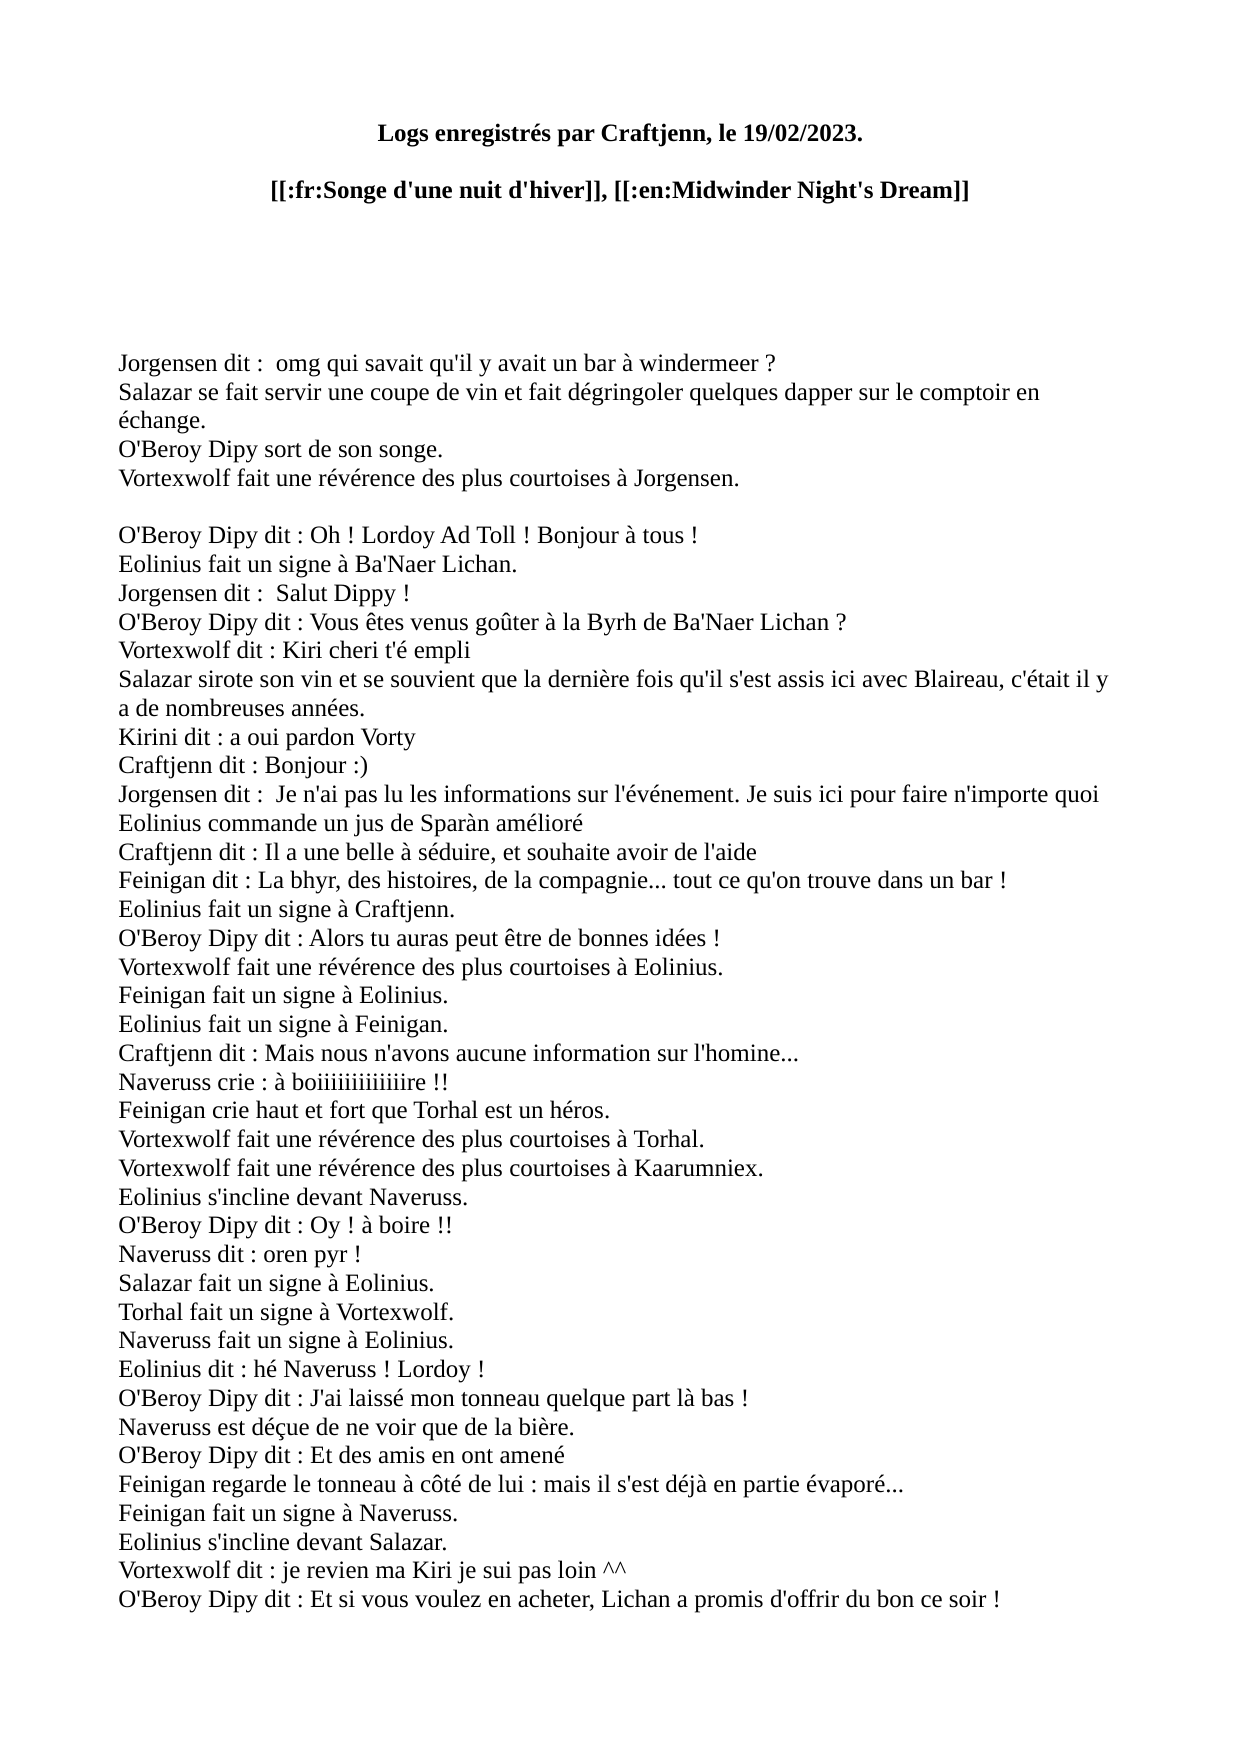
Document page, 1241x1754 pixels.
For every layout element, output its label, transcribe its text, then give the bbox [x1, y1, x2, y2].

text Vortexwolf fait une révérence des plus courtoises à Jorgensen. [118, 463, 1122, 492]
text Craftjenn dit : Il a une belle à séduire, et souhaite avoir de l'aide [118, 837, 1122, 866]
text Salazar sirote son vin et se souvient que la dernière fois qu'il s'est assis ici avec Blaireau, c'était il y a de nombreuses années. [118, 664, 1122, 722]
text Eolinius s'incline devant Salazar. [118, 1527, 1122, 1556]
text Vortexwolf dit : Kiri cheri t'é empli [118, 636, 1122, 664]
text Jorgensen dit : Salut Dippy ! [118, 578, 1122, 607]
text Jorgensen dit : omg qui savait qu'il y avait un bar à windermeer ? [118, 348, 1122, 377]
text Feinigan dit : La bhyr, des histoires, de la compagnie... tout ce qu'on trouve dans un bar ! [118, 866, 1122, 894]
text O'Beroy Dipy dit : Alors tu auras peut être de bonnes idées ! [118, 923, 1122, 952]
text Feinigan regarde le tonneau à côté de lui : mais il s'est déjà en partie évaporé... [118, 1469, 1122, 1498]
text Torhal fait un signe à Vortexwolf. [118, 1297, 1122, 1326]
text Eolinius s'incline devant Naveruss. [118, 1182, 1122, 1211]
text Eolinius fait un signe à Feinigan. [118, 1009, 1122, 1038]
text Craftjenn dit : Mais nous n'avons aucune information sur l'homine... [118, 1038, 1122, 1067]
text Craftjenn dit : Bonjour :) [118, 751, 1122, 779]
text O'Beroy Dipy dit : Et si vous voulez en acheter, Lichan a promis d'offrir du bon ce soir ! [118, 1584, 1122, 1613]
text Vortexwolf dit : je revien ma Kiri je sui pas loin ^^ [118, 1556, 1122, 1584]
text Logs enregistrés par Craftjenn, le 19/02/2023. [118, 118, 1122, 147]
text Naveruss crie : à boiiiiiiiiiiiiire !! [118, 1067, 1122, 1096]
text Vortexwolf fait une révérence des plus courtoises à Eolinius. [118, 952, 1122, 981]
text Feinigan fait un signe à Naveruss. [118, 1498, 1122, 1527]
text O'Beroy Dipy dit : Oh ! Lordoy Ad Toll ! Bonjour à tous ! [118, 521, 1122, 549]
text Feinigan fait un signe à Eolinius. [118, 981, 1122, 1009]
text O'Beroy Dipy dit : Vous êtes venus goûter à la Byrh de Ba'Naer Lichan ? [118, 607, 1122, 636]
text [[:fr:Songe d'une nuit d'hiver]], [[:en:Midwinder Night's Dream]] [118, 176, 1122, 204]
text Salazar fait un signe à Eolinius. [118, 1268, 1122, 1297]
text O'Beroy Dipy dit : J'ai laissé mon tonneau quelque part là bas ! [118, 1383, 1122, 1412]
text Eolinius fait un signe à Craftjenn. [118, 894, 1122, 923]
text Vortexwolf fait une révérence des plus courtoises à Kaarumniex. [118, 1153, 1122, 1182]
text O'Beroy Dipy dit : Oy ! à boire !! [118, 1211, 1122, 1239]
text Eolinius dit : hé Naveruss ! Lordoy ! [118, 1354, 1122, 1383]
text Eolinius commande un jus de Sparàn amélioré [118, 808, 1122, 837]
text Vortexwolf fait une révérence des plus courtoises à Torhal. [118, 1124, 1122, 1153]
text Feinigan crie haut et fort que Torhal est un héros. [118, 1096, 1122, 1124]
text O'Beroy Dipy dit : Et des amis en ont amené [118, 1441, 1122, 1469]
text Naveruss est déçue de ne voir que de la bière. [118, 1412, 1122, 1441]
text Naveruss dit : oren pyr ! [118, 1239, 1122, 1268]
text Eolinius fait un signe à Ba'Naer Lichan. [118, 549, 1122, 578]
text Jorgensen dit : Je n'ai pas lu les informations sur l'événement. Je suis ici pour faire n'importe quoi [118, 779, 1122, 808]
text Salazar se fait servir une coupe de vin et fait dégringoler quelques dapper sur le comptoir en échange. [118, 377, 1122, 434]
text Kirini dit : a oui pardon Vorty [118, 722, 1122, 751]
text O'Beroy Dipy sort de son songe. [118, 434, 1122, 463]
text Naveruss fait un signe à Eolinius. [118, 1326, 1122, 1354]
